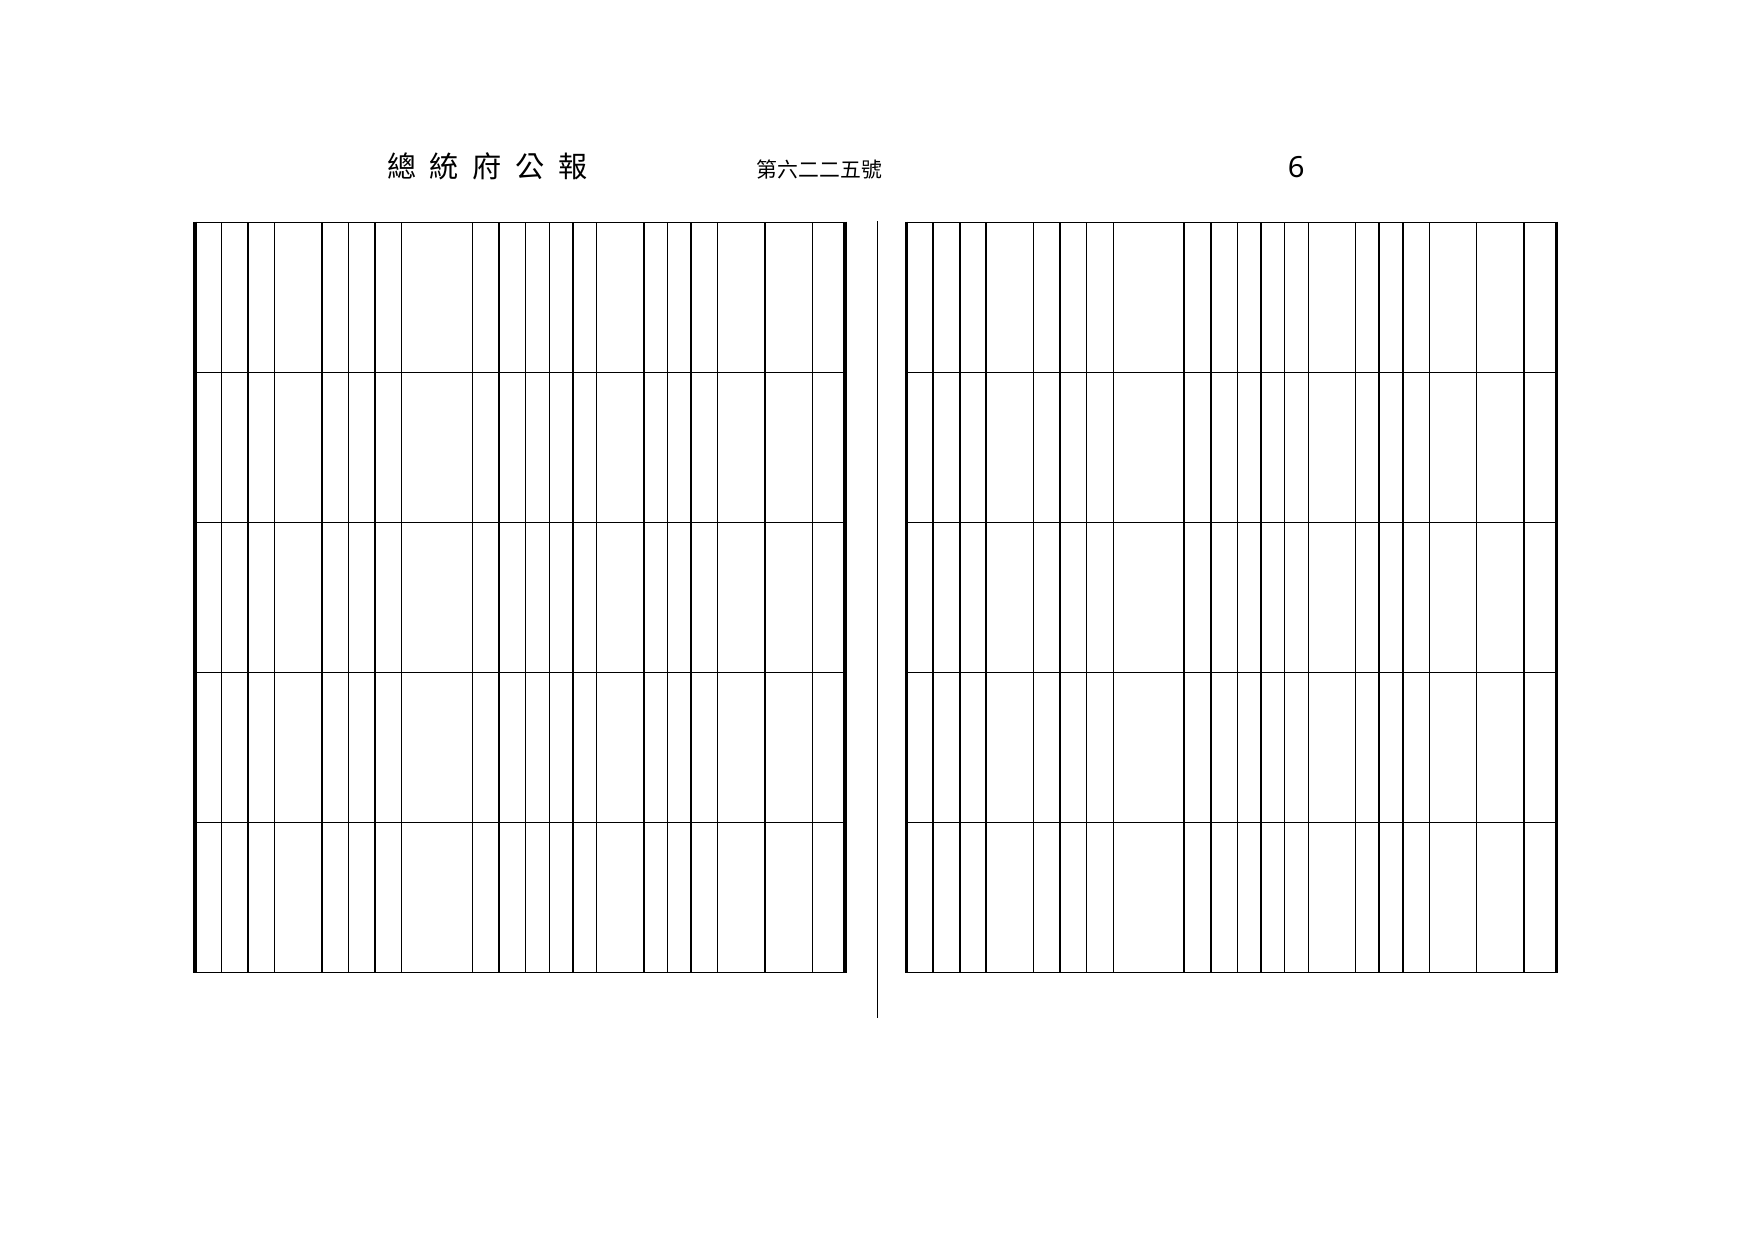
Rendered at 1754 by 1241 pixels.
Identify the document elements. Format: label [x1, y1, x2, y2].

table_cell [1477, 673, 1500, 822]
table_cell [1477, 223, 1500, 372]
table_cell [1114, 673, 1137, 822]
table_cell [692, 373, 717, 522]
table_cell [1453, 523, 1476, 672]
table_cell [1238, 223, 1260, 372]
table_cell [1114, 373, 1137, 522]
table_cell [987, 523, 1010, 672]
table_cell [1404, 523, 1429, 672]
table_cell [1212, 673, 1237, 822]
table_cell [1332, 223, 1355, 372]
table_cell [275, 223, 298, 372]
table_cell [597, 673, 620, 822]
table_cell [1453, 373, 1476, 522]
table_cell [197, 673, 221, 822]
table_cell [1285, 523, 1308, 672]
table_cell [1500, 823, 1523, 972]
table_cell [376, 523, 401, 672]
table_cell [275, 823, 298, 972]
table_cell [1453, 673, 1476, 822]
table_cell [934, 523, 959, 672]
table_cell [1087, 523, 1113, 672]
table_cell [741, 373, 764, 522]
table_cell [766, 823, 789, 972]
table_cell [934, 673, 959, 822]
table_cell [1010, 373, 1033, 522]
table_cell [1285, 223, 1308, 372]
table_cell [987, 373, 1010, 522]
table_cell [402, 523, 425, 672]
table_cell [402, 223, 425, 372]
table_cell [1010, 673, 1033, 822]
table_cell [1525, 823, 1555, 972]
table_cell [473, 823, 498, 972]
table_cell [376, 673, 401, 822]
table_cell [718, 673, 741, 822]
table_cell [789, 673, 812, 822]
table_cell [908, 673, 932, 822]
table_cell [789, 823, 812, 972]
table_cell [1137, 823, 1161, 972]
table_cell [1034, 673, 1059, 822]
table_cell [1404, 223, 1429, 372]
table_cell [961, 223, 985, 372]
table_cell [249, 373, 274, 522]
table_cell [222, 673, 247, 822]
table_cell [323, 823, 348, 972]
table_cell [1332, 523, 1355, 672]
table_cell [425, 673, 449, 822]
table_cell [1525, 373, 1555, 522]
table_cell [1212, 373, 1237, 522]
table_cell [222, 223, 247, 372]
table_cell [1309, 673, 1332, 822]
table_cell [1430, 223, 1453, 372]
table_cell [813, 823, 843, 972]
table_cell [425, 223, 449, 372]
table_cell [1034, 823, 1059, 972]
table_cell [1262, 673, 1284, 822]
table_cell [1380, 523, 1402, 672]
table_cell [197, 373, 221, 522]
table_cell [323, 373, 348, 522]
table_cell [197, 523, 221, 672]
table_cell [1309, 373, 1332, 522]
table_cell [741, 823, 764, 972]
table_cell [1525, 673, 1555, 822]
table_cell [1185, 373, 1210, 522]
table_cell [526, 373, 549, 522]
table_cell [1161, 673, 1183, 822]
table_cell [1332, 373, 1355, 522]
table_cell [1161, 823, 1183, 972]
table_cell [1309, 223, 1332, 372]
table_cell [526, 223, 549, 372]
table_cell [620, 223, 643, 372]
table_cell [197, 223, 221, 372]
table_cell [402, 673, 425, 822]
table_cell [1185, 523, 1210, 672]
table_cell [692, 523, 717, 672]
table_cell [620, 673, 643, 822]
table_cell [961, 523, 985, 672]
table_cell [1061, 673, 1086, 822]
table_cell [1477, 823, 1500, 972]
table_cell [376, 373, 401, 522]
table_cell [526, 523, 549, 672]
table_cell [620, 373, 643, 522]
table_cell [1380, 373, 1402, 522]
table_cell [1356, 673, 1378, 822]
table_cell [376, 223, 401, 372]
table_cell [1404, 673, 1429, 822]
table_cell [1010, 823, 1033, 972]
table_cell [1380, 823, 1402, 972]
table_cell [668, 823, 690, 972]
table_cell [1500, 673, 1523, 822]
table_cell [1262, 223, 1284, 372]
table_cell [1262, 523, 1284, 672]
table_cell [574, 373, 596, 522]
table_cell [1010, 523, 1033, 672]
table_cell [550, 223, 572, 372]
table_cell [1238, 673, 1260, 822]
table_cell [500, 823, 525, 972]
table_cell [298, 673, 321, 822]
table_cell [718, 373, 741, 522]
table_cell [500, 223, 525, 372]
table_cell [1430, 673, 1453, 822]
table_cell [222, 823, 247, 972]
table_cell [987, 223, 1010, 372]
table_cell [197, 823, 221, 972]
table_cell [275, 373, 298, 522]
table_cell [1356, 373, 1378, 522]
table_cell [574, 823, 596, 972]
table_cell [1453, 823, 1476, 972]
table_cell [597, 823, 620, 972]
table_cell [718, 523, 741, 672]
table_cell [668, 673, 690, 822]
table_cell [1309, 823, 1332, 972]
table_cell [1380, 223, 1402, 372]
table_cell [1285, 673, 1308, 822]
table_cell [1137, 673, 1161, 822]
table_cell [908, 373, 932, 522]
table_cell [692, 823, 717, 972]
table_cell [323, 223, 348, 372]
table_cell [1137, 223, 1161, 372]
table_cell [1161, 373, 1183, 522]
table_cell [597, 523, 620, 672]
table_cell [550, 523, 572, 672]
table_cell [961, 373, 985, 522]
table_cell [645, 823, 667, 972]
table_cell [1332, 823, 1355, 972]
table_cell [1477, 373, 1500, 522]
table_cell [597, 223, 620, 372]
table_cell [645, 373, 667, 522]
table_cell [1525, 223, 1555, 372]
table_cell [1087, 223, 1113, 372]
table_cell [1185, 823, 1210, 972]
table_cell [449, 673, 472, 822]
table_cell [500, 373, 525, 522]
table_cell [222, 373, 247, 522]
table_cell [1477, 523, 1500, 672]
table_cell [766, 373, 789, 522]
table_cell [766, 523, 789, 672]
table_cell [1285, 373, 1308, 522]
table_cell [1061, 523, 1086, 672]
table_cell [574, 673, 596, 822]
table_cell [298, 523, 321, 672]
table_cell [526, 823, 549, 972]
table_cell [1061, 823, 1086, 972]
table_cell [1034, 373, 1059, 522]
table_cell [645, 673, 667, 822]
table_cell [275, 523, 298, 672]
table_cell [668, 373, 690, 522]
table_cell [249, 223, 274, 372]
table_cell [934, 223, 959, 372]
table_cell [473, 673, 498, 822]
table_cell [813, 223, 843, 372]
table_cell [987, 673, 1010, 822]
table_cell [1185, 223, 1210, 372]
table_cell [1430, 523, 1453, 672]
table_cell [1161, 223, 1183, 372]
table_cell [1114, 523, 1137, 672]
table_cell [1404, 823, 1429, 972]
table_cell [449, 223, 472, 372]
table_cell [789, 223, 812, 372]
table_cell [1238, 523, 1260, 672]
table_cell [298, 223, 321, 372]
table_cell [1525, 523, 1555, 672]
table_cell [574, 223, 596, 372]
table_cell [692, 223, 717, 372]
table_cell [449, 523, 472, 672]
table_cell [1114, 823, 1137, 972]
table_cell [1212, 223, 1237, 372]
table_cell [1137, 373, 1161, 522]
table_cell [789, 373, 812, 522]
table_cell [349, 523, 374, 672]
table_cell [961, 823, 985, 972]
table_cell [1034, 523, 1059, 672]
table_cell [766, 673, 789, 822]
table_cell [718, 223, 741, 372]
table_cell [402, 823, 425, 972]
table_cell [1185, 673, 1210, 822]
table_cell [741, 673, 764, 822]
table_cell [741, 223, 764, 372]
table_cell [1430, 373, 1453, 522]
table_cell [550, 673, 572, 822]
table_cell [1332, 673, 1355, 822]
table_cell [425, 823, 449, 972]
table_cell [449, 823, 472, 972]
table_cell [425, 523, 449, 672]
table_cell [1087, 673, 1113, 822]
table_cell [1380, 673, 1402, 822]
table_cell [449, 373, 472, 522]
table_cell [1010, 223, 1033, 372]
table_cell [249, 673, 274, 822]
table_cell [597, 373, 620, 522]
table_cell [500, 523, 525, 672]
table_cell [323, 523, 348, 672]
table_cell [550, 823, 572, 972]
table_cell [249, 823, 274, 972]
table_cell [1430, 823, 1453, 972]
table_cell [741, 523, 764, 672]
table_cell [908, 223, 932, 372]
table_cell [934, 373, 959, 522]
table_cell [1061, 373, 1086, 522]
table_cell [645, 223, 667, 372]
table_cell [1453, 223, 1476, 372]
table_cell [275, 673, 298, 822]
table_cell [668, 523, 690, 672]
table_cell [1212, 823, 1237, 972]
table_cell [987, 823, 1010, 972]
table_cell [620, 823, 643, 972]
table_cell [620, 523, 643, 672]
table_cell [1356, 523, 1378, 672]
table_cell [1137, 523, 1161, 672]
table_cell [1238, 823, 1260, 972]
table_cell [1500, 223, 1523, 372]
table_cell [1262, 823, 1284, 972]
table_cell [249, 523, 274, 672]
table_cell [298, 823, 321, 972]
table_cell [402, 373, 425, 522]
table_cell [349, 823, 374, 972]
table_cell [1114, 223, 1137, 372]
table_cell [1500, 373, 1523, 522]
table_cell [645, 523, 667, 672]
table_cell [526, 673, 549, 822]
table_cell [298, 373, 321, 522]
table_cell [1404, 373, 1429, 522]
table_cell [718, 823, 741, 972]
table_cell [692, 673, 717, 822]
table_cell [473, 373, 498, 522]
table_cell [961, 673, 985, 822]
table_cell [1061, 223, 1086, 372]
table_cell [1309, 523, 1332, 672]
table_cell [349, 223, 374, 372]
table_cell [473, 523, 498, 672]
table_cell [1500, 523, 1523, 672]
table_cell [934, 823, 959, 972]
table_cell [574, 523, 596, 672]
table_cell [789, 523, 812, 672]
table_cell [349, 673, 374, 822]
table_cell [1087, 823, 1113, 972]
table_cell [908, 523, 932, 672]
table_cell [1034, 223, 1059, 372]
table_cell [1285, 823, 1308, 972]
table_cell [222, 523, 247, 672]
table_cell [813, 673, 843, 822]
table_cell [1161, 523, 1183, 672]
table_cell [908, 823, 932, 972]
table_cell [1087, 373, 1113, 522]
table_cell [813, 523, 843, 672]
table_cell [1356, 223, 1378, 372]
table_cell [668, 223, 690, 372]
table_cell [376, 823, 401, 972]
table_cell [550, 373, 572, 522]
table_cell [766, 223, 789, 372]
table_cell [473, 223, 498, 372]
table_cell [425, 373, 449, 522]
table_cell [349, 373, 374, 522]
table_cell [1356, 823, 1378, 972]
table_cell [813, 373, 843, 522]
table_cell [323, 673, 348, 822]
table_cell [1212, 523, 1237, 672]
table_cell [1262, 373, 1284, 522]
table_cell [1238, 373, 1260, 522]
table_cell [500, 673, 525, 822]
